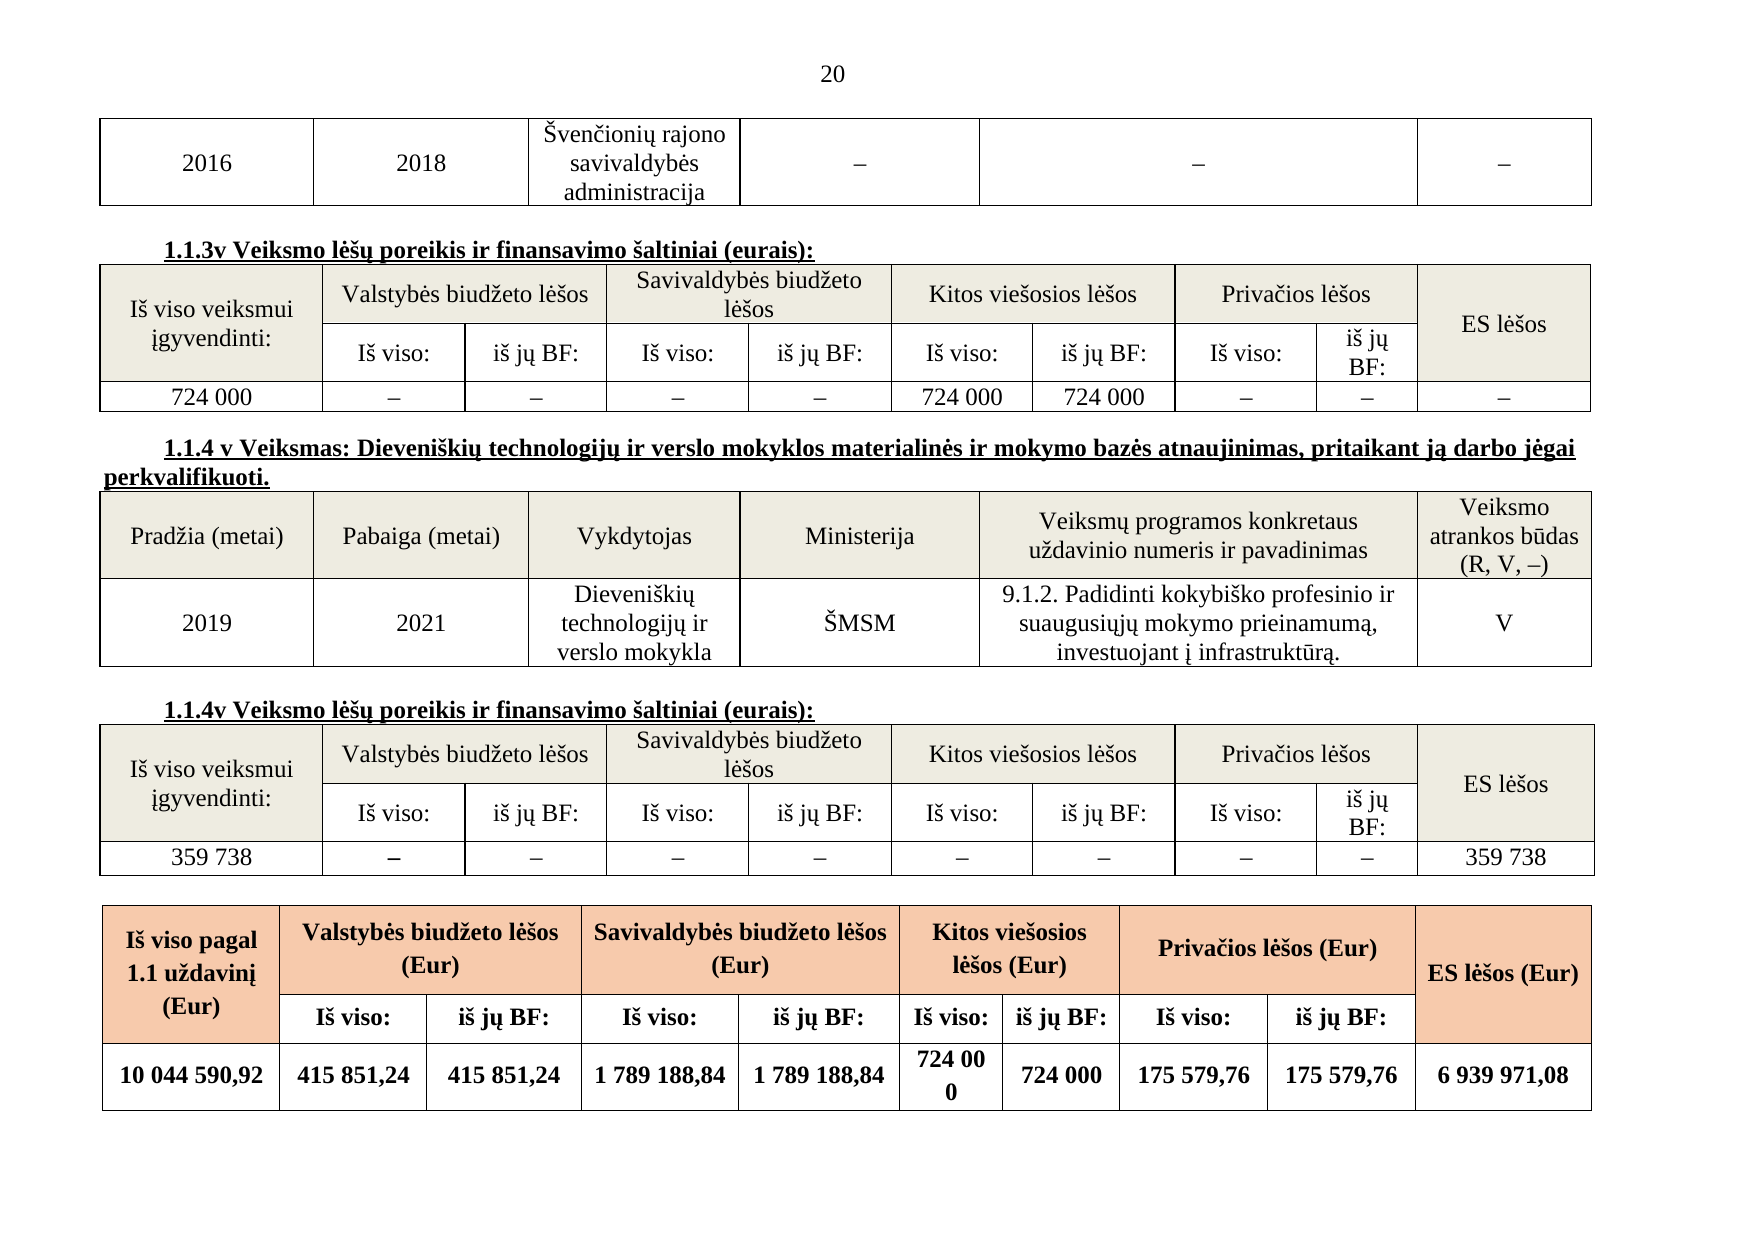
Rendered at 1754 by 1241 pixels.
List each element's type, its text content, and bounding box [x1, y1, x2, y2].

table_cell 359 738 [101, 842, 322, 875]
table_cell 10 044 590,92 [103, 1044, 279, 1110]
table_header Pradžia (metai) [101, 492, 313, 578]
table_cell iš jų BF: [1033, 784, 1174, 841]
table_header Iš viso pagal 1.1 uždavinį (Eur) [103, 906, 279, 1043]
table_cell 724 000 [892, 382, 1032, 411]
table_cell – [749, 842, 891, 875]
table_cell Iš viso: [280, 995, 426, 1043]
table_cell – [607, 382, 748, 411]
table_header Iš viso veiksmui įgyvendinti: [101, 265, 322, 381]
table_cell 724 000 [900, 1044, 1002, 1110]
table_cell – [892, 842, 1032, 875]
table_cell 359 738 [1418, 842, 1594, 875]
table_cell – [323, 842, 464, 875]
table_cell – [466, 382, 606, 411]
table_header ES lėšos [1418, 725, 1594, 841]
table_cell iš jų BF: [1268, 995, 1415, 1043]
table_cell V [1418, 579, 1591, 666]
table_cell Iš viso: [323, 784, 464, 841]
table_header Kitos viešosios lėšos [892, 725, 1174, 783]
table_cell Iš viso: [607, 784, 748, 841]
table_header ES lėšos [1418, 265, 1590, 381]
table_cell iš jų BF: [466, 784, 606, 841]
table_cell – [749, 382, 891, 411]
table_header Valstybės biudžeto lėšos (Eur) [280, 906, 581, 994]
table_cell 415 851,24 [280, 1044, 426, 1110]
table_cell Iš viso: [323, 324, 464, 381]
table_cell – [466, 842, 606, 875]
table_header Veiksmo atrankos būdas (R, V, –) [1418, 492, 1591, 578]
table_cell – [1418, 382, 1590, 411]
table_cell iš jų BF: [1003, 995, 1119, 1043]
text 1.1.4v Veiksmo lėšų poreikis ir finansavimo šaltiniai (eurais): [89, 695, 1577, 724]
table_header Pabaiga (metai) [314, 492, 528, 578]
table_cell Švenčionių rajono savivaldybės administracija [529, 119, 739, 205]
table_header Savivaldybės biudžeto lėšos [607, 265, 891, 322]
table_cell iš jų BF: [466, 324, 606, 381]
table_cell – [741, 119, 979, 205]
table_cell iš jų BF: [739, 995, 899, 1043]
table_cell – [1317, 842, 1417, 875]
table_header Savivaldybės biudžeto lėšos [607, 725, 891, 783]
table_cell Iš viso: [1120, 995, 1267, 1043]
table_cell – [1176, 382, 1316, 411]
table_cell Iš viso: [582, 995, 738, 1043]
table_cell – [323, 382, 464, 411]
table_cell Dieveniškių technologijų ir verslo mokykla [529, 579, 739, 666]
table_header Valstybės biudžeto lėšos [323, 265, 606, 322]
table_cell – [1418, 119, 1591, 205]
table_cell Iš viso: [607, 324, 748, 381]
table_header Ministerija [741, 492, 979, 578]
table_header Iš viso veiksmui įgyvendinti: [101, 725, 322, 841]
table_cell 2021 [314, 579, 528, 666]
table_cell 415 851,24 [427, 1044, 581, 1110]
table_cell 175 579,76 [1268, 1044, 1415, 1110]
table_cell – [607, 842, 748, 875]
table_cell 9.1.2. Padidinti kokybiško profesinio ir suaugusiųjų mokymo prieinamumą, investuojant į infrastruktūrą. [980, 579, 1417, 666]
table_cell – [1317, 382, 1417, 411]
table_cell – [980, 119, 1417, 205]
table_header Savivaldybės biudžeto lėšos (Eur) [582, 906, 899, 994]
table_cell Iš viso: [1176, 324, 1316, 381]
table_cell 2019 [101, 579, 313, 666]
table_cell Iš viso: [1176, 784, 1316, 841]
table_cell Iš viso: [892, 784, 1032, 841]
table_cell 1 789 188,84 [739, 1044, 899, 1110]
table_header Privačios lėšos (Eur) [1120, 906, 1415, 994]
table_cell iš jų BF: [427, 995, 581, 1043]
table_cell iš jų BF: [749, 324, 891, 381]
table_header Privačios lėšos [1176, 725, 1417, 783]
text 1.1.3v Veiksmo lėšų poreikis ir finansavimo šaltiniai (eurais): [89, 235, 1577, 264]
table_cell 6 939 971,08 [1416, 1044, 1591, 1110]
table_cell 724 000 [1003, 1044, 1119, 1110]
table_cell iš jų BF: [1317, 784, 1417, 841]
table_cell Iš viso: [900, 995, 1002, 1043]
table_cell 724 000 [101, 382, 322, 411]
table_cell – [1176, 842, 1316, 875]
table_cell 2016 [101, 119, 313, 205]
table_header ES lėšos (Eur) [1416, 906, 1591, 1043]
text 1.1.4 v Veiksmas: Dieveniškių technologijų ir verslo mokyklos materialinės ir mokymo bazės atnaujinimas, pritaikant ją darbo jėgai perkvalifikuoti. [103, 433, 1577, 491]
table_header Privačios lėšos [1176, 265, 1417, 322]
table_cell iš jų BF: [1317, 324, 1417, 381]
table_cell 1 789 188,84 [582, 1044, 738, 1110]
table_header Vykdytojas [529, 492, 739, 578]
table_cell – [1033, 842, 1174, 875]
table_cell iš jų BF: [749, 784, 891, 841]
table_cell Iš viso: [892, 324, 1032, 381]
table_cell 724 000 [1033, 382, 1174, 411]
table_header Veiksmų programos konkretaus uždavinio numeris ir pavadinimas [980, 492, 1417, 578]
table_cell iš jų BF: [1033, 324, 1174, 381]
table_cell 175 579,76 [1120, 1044, 1267, 1110]
table_header Kitos viešosios lėšos (Eur) [900, 906, 1119, 994]
table_cell 2018 [314, 119, 528, 205]
table_cell ŠMSM [741, 579, 979, 666]
table_header Valstybės biudžeto lėšos [323, 725, 606, 783]
table_header Kitos viešosios lėšos [892, 265, 1174, 322]
